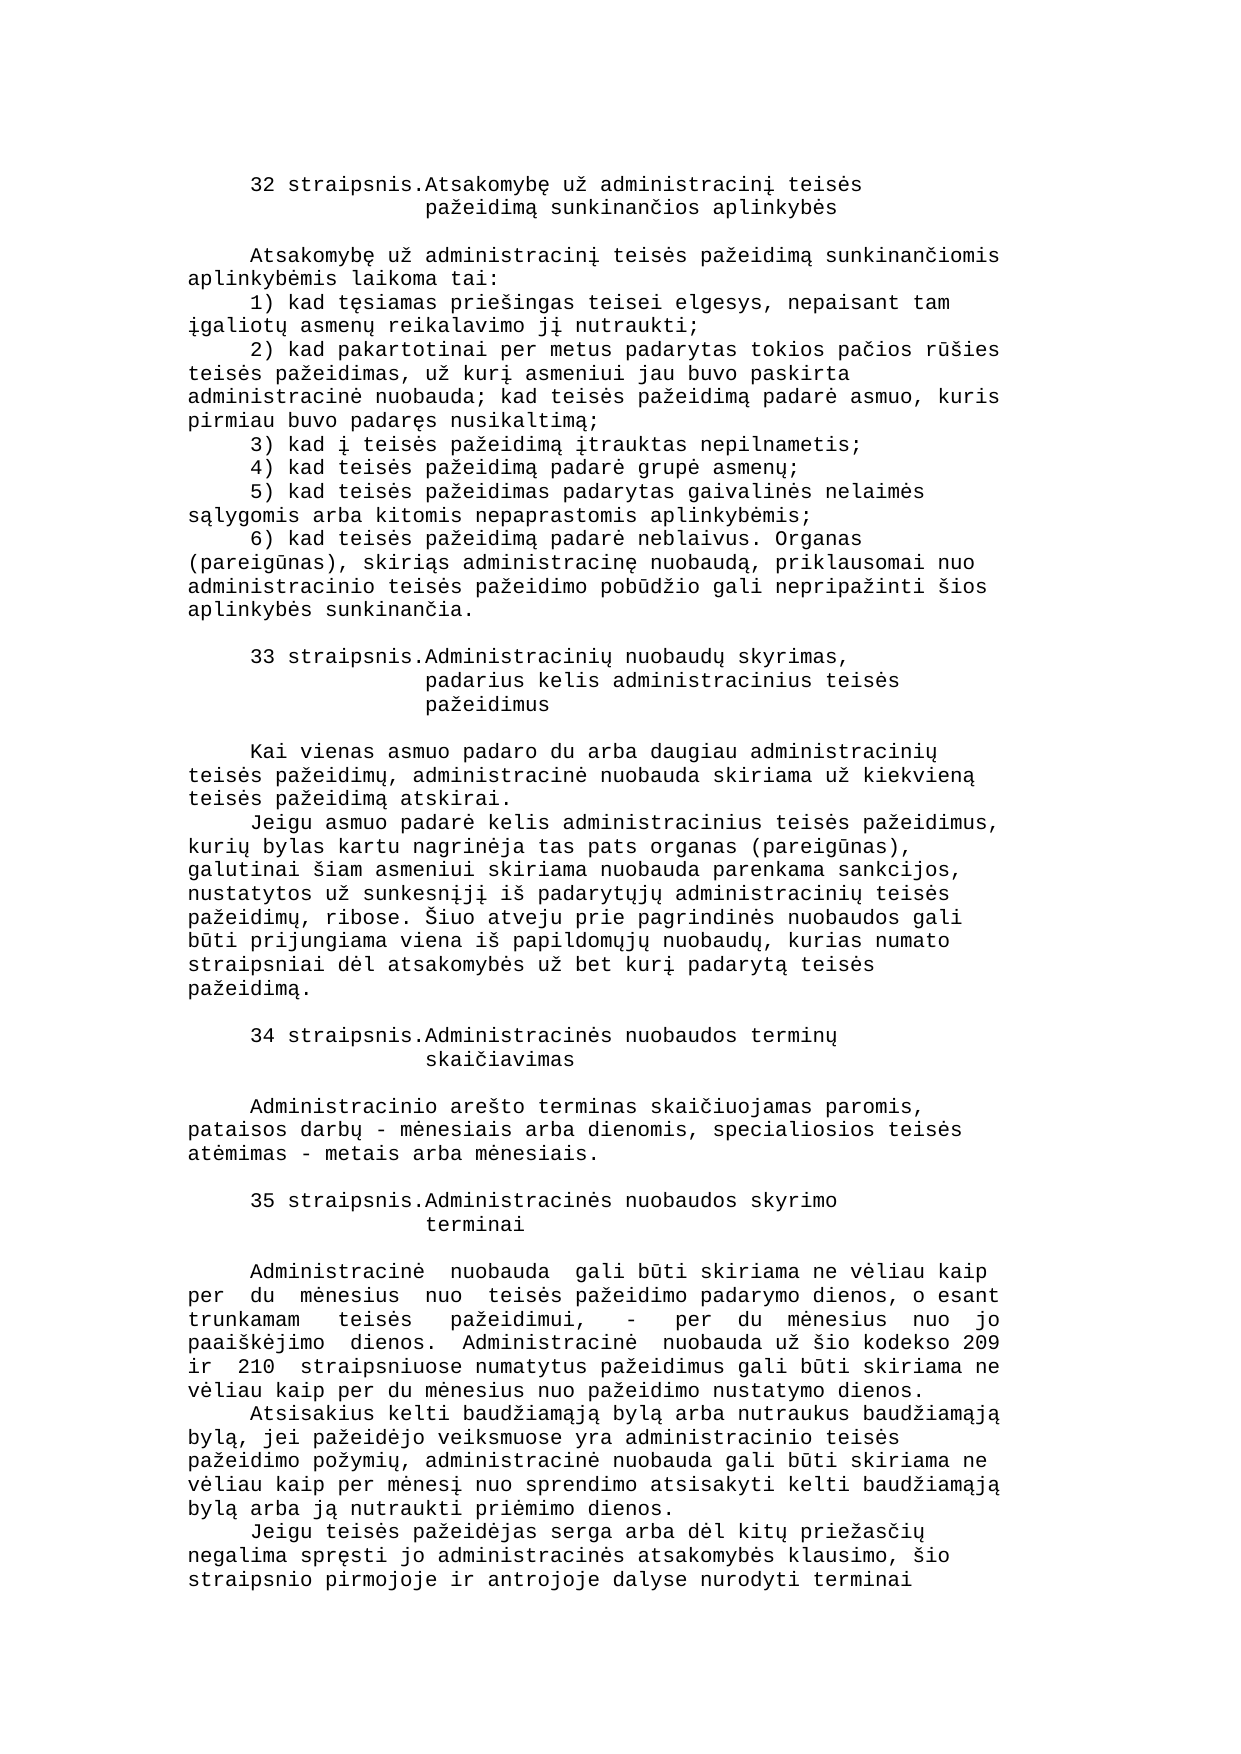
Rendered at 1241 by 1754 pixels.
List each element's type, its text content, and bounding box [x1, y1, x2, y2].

text pažeidimą sunkinančios aplinkybės [187, 197, 1053, 221]
text teisės pažeidimą atskirai. [187, 788, 1053, 812]
text Administracinė nuobauda gali būti skiriama ne vėliau kaip [187, 1261, 1053, 1285]
text kurių bylas kartu nagrinėja tas pats organas (pareigūnas), [187, 836, 1053, 859]
text ir 210 straipsniuose numatytus pažeidimus gali būti skiriama ne [187, 1356, 1053, 1379]
text pirmiau buvo padaręs nusikaltimą; [187, 410, 1053, 434]
text nustatytos už sunkesnįjį iš padarytųjų administracinių teisės [187, 883, 1053, 907]
text sąlygomis arba kitomis nepaprastomis aplinkybėmis; [187, 505, 1053, 528]
text trunkamam teisės pažeidimui, - per du mėnesius nuo jo [187, 1309, 1053, 1332]
text Atsakomybę už administracinį teisės pažeidimą sunkinančiomis [187, 244, 1053, 268]
text Jeigu asmuo padarė kelis administracinius teisės pažeidimus, [187, 812, 1053, 836]
text atėmimas - metais arba mėnesiais. [187, 1143, 1053, 1167]
text 4) kad teisės pažeidimą padarė grupė asmenų; [187, 457, 1053, 481]
text pažeidimą. [187, 978, 1053, 1001]
text vėliau kaip per mėnesį nuo sprendimo atsisakyti kelti baudžiamąją [187, 1474, 1053, 1498]
text 2) kad pakartotinai per metus padarytas tokios pačios rūšies [187, 339, 1053, 363]
text 3) kad į teisės pažeidimą įtrauktas nepilnametis; [187, 434, 1053, 457]
text paaiškėjimo dienos. Administracinė nuobauda už šio kodekso 209 [187, 1332, 1053, 1356]
text 34 straipsnis.Administracinės nuobaudos terminų [187, 1025, 1053, 1048]
text 35 straipsnis.Administracinės nuobaudos skyrimo [187, 1190, 1053, 1214]
text per du mėnesius nuo teisės pažeidimo padarymo dienos, o esant [187, 1285, 1053, 1309]
text pažeidimo požymių, administracinė nuobauda gali būti skiriama ne [187, 1451, 1053, 1474]
text aplinkybės sunkinančia. [187, 599, 1053, 623]
text pažeidimus [187, 694, 1053, 717]
text bylą, jei pažeidėjo veiksmuose yra administracinio teisės [187, 1427, 1053, 1451]
text aplinkybėmis laikoma tai: [187, 268, 1053, 292]
text (pareigūnas), skiriąs administracinę nuobaudą, priklausomai nuo [187, 552, 1053, 576]
text teisės pažeidimas, už kurį asmeniui jau buvo paskirta [187, 363, 1053, 386]
text terminai [187, 1214, 1053, 1238]
text 32 straipsnis.Atsakomybę už administracinį teisės [187, 174, 1053, 197]
text negalima spręsti jo administracinės atsakomybės klausimo, šio [187, 1545, 1053, 1569]
text skaičiavimas [187, 1048, 1053, 1072]
text bylą arba ją nutraukti priėmimo dienos. [187, 1498, 1053, 1521]
text 6) kad teisės pažeidimą padarė neblaivus. Organas [187, 528, 1053, 552]
text vėliau kaip per du mėnesius nuo pažeidimo nustatymo dienos. [187, 1379, 1053, 1403]
text įgaliotų asmenų reikalavimo jį nutraukti; [187, 316, 1053, 339]
text Atsisakius kelti baudžiamąją bylą arba nutraukus baudžiamąją [187, 1403, 1053, 1427]
text galutinai šiam asmeniui skiriama nuobauda parenkama sankcijos, [187, 859, 1053, 883]
text Jeigu teisės pažeidėjas serga arba dėl kitų priežasčių [187, 1521, 1053, 1545]
text straipsniai dėl atsakomybės už bet kurį padarytą teisės [187, 954, 1053, 978]
text 1) kad tęsiamas priešingas teisei elgesys, nepaisant tam [187, 292, 1053, 316]
text 5) kad teisės pažeidimas padarytas gaivalinės nelaimės [187, 481, 1053, 505]
text Administracinio arešto terminas skaičiuojamas paromis, [187, 1096, 1053, 1119]
text pažeidimų, ribose. Šiuo atveju prie pagrindinės nuobaudos gali [187, 907, 1053, 930]
text būti prijungiama viena iš papildomųjų nuobaudų, kurias numato [187, 930, 1053, 954]
text straipsnio pirmojoje ir antrojoje dalyse nurodyti terminai [187, 1569, 1053, 1592]
text administracinio teisės pažeidimo pobūdžio gali nepripažinti šios [187, 576, 1053, 599]
text teisės pažeidimų, administracinė nuobauda skiriama už kiekvieną [187, 765, 1053, 788]
text pataisos darbų - mėnesiais arba dienomis, specialiosios teisės [187, 1119, 1053, 1143]
text padarius kelis administracinius teisės [187, 670, 1053, 694]
text 33 straipsnis.Administracinių nuobaudų skyrimas, [187, 647, 1053, 670]
text administracinė nuobauda; kad teisės pažeidimą padarė asmuo, kuris [187, 386, 1053, 410]
text Kai vienas asmuo padaro du arba daugiau administracinių [187, 741, 1053, 765]
